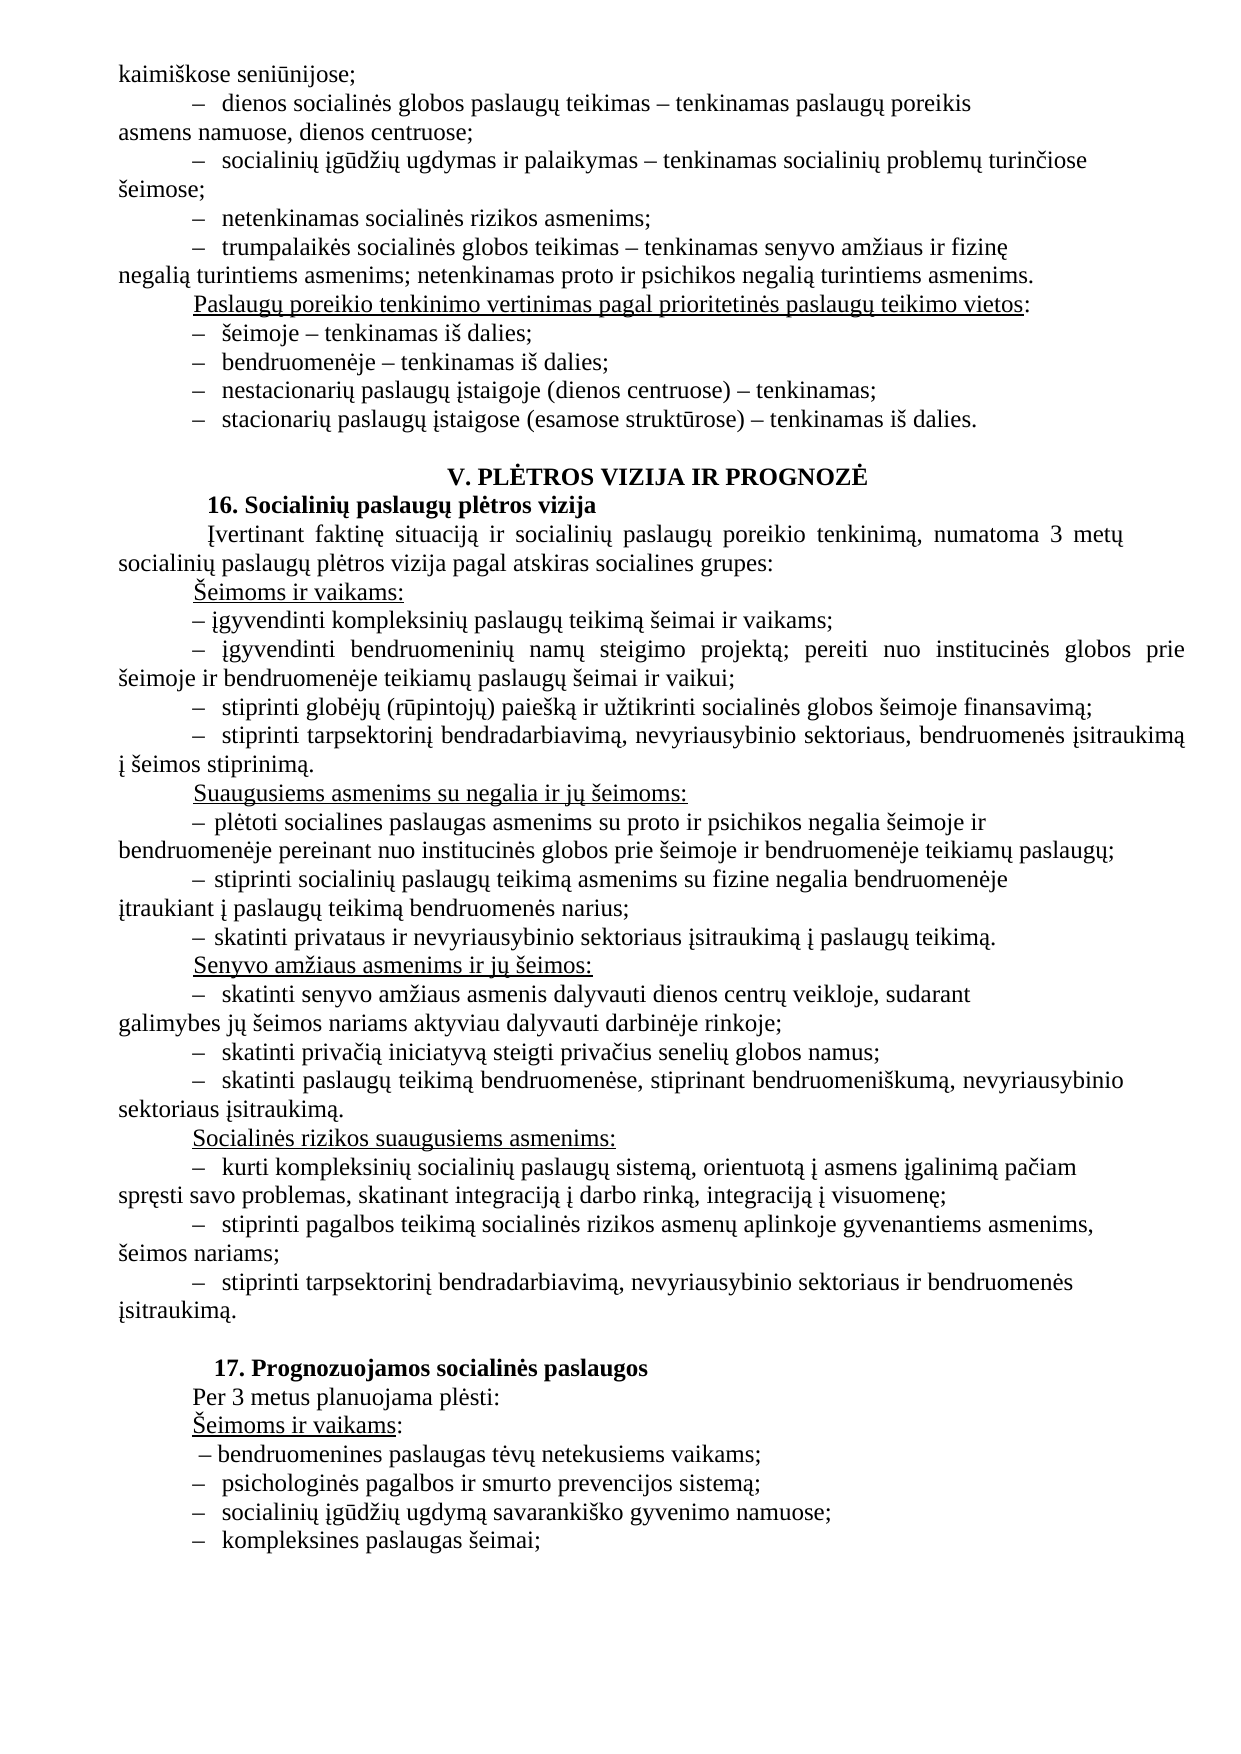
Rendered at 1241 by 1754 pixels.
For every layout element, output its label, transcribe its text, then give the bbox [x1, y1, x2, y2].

text – bendruomenėje – tenkinamas iš dalies; [192, 347, 1122, 375]
text – dienos socialinės globos paslaugų teikimas – tenkinamas paslaugų poreikis [192, 88, 1122, 117]
text – socialinių įgūdžių ugdymą savarankiško gyvenimo namuose; [192, 1497, 1211, 1525]
text įsitraukimą. [118, 1295, 1186, 1324]
text Socialinės rizikos suaugusiems asmenims: [118, 1123, 1186, 1152]
text Senyvo amžiaus asmenims ir jų šeimos: [166, 950, 1186, 979]
text – bendruomenines paslaugas tėvų netekusiems vaikams; [118, 1439, 1211, 1468]
text šeimose; [118, 174, 1122, 203]
text Suaugusiems asmenims su negalia ir jų šeimoms: [166, 778, 1186, 807]
text – stiprinti pagalbos teikimą socialinės rizikos asmenų aplinkoje gyvenantiems asmenims, [192, 1209, 1186, 1238]
text – socialinių įgūdžių ugdymas ir palaikymas – tenkinamas socialinių problemų turinčiose [192, 145, 1122, 174]
text Įvertinant faktinę situaciją ir socialinių paslaugų poreikio tenkinimą, numatoma 3 metų socialinių paslaugų plėtros vizija pagal atskiras socialines grupes: [118, 519, 1124, 577]
text – stiprinti socialinių paslaugų teikimą asmenims su fizine negalia bendruomenėje [192, 864, 1186, 893]
text – stacionarių paslaugų įstaigose (esamose struktūrose) – tenkinamas iš dalies. [192, 404, 1122, 433]
text – nestacionarių paslaugų įstaigoje (dienos centruose) – tenkinamas; [192, 375, 1122, 404]
text šeimos nariams; [118, 1238, 1186, 1267]
text – skatinti privačią iniciatyvą steigti privačius senelių globos namus; [192, 1037, 1186, 1065]
text 17. Prognozuojamos socialinės paslaugos [213, 1353, 758, 1382]
text – kurti kompleksinių socialinių paslaugų sistemą, orientuotą į asmens įgalinimą pačiam [192, 1152, 1124, 1180]
text bendruomenėje pereinant nuo institucinės globos prie šeimoje ir bendruomenėje teikiamų paslaugų; [118, 835, 1186, 864]
text – stiprinti globėjų (rūpintojų) paiešką ir užtikrinti socialinės globos šeimoje finansavimą; [166, 692, 1186, 720]
text – skatinti paslaugų teikimą bendruomenėse, stiprinant bendruomeniškumą, nevyriausybinio sektoriaus įsitraukimą. [118, 1065, 1124, 1123]
text – psichologinės pagalbos ir smurto prevencijos sistemą; [192, 1468, 1211, 1497]
text – plėtoti socialines paslaugas asmenims su proto ir psichikos negalia šeimoje ir [192, 807, 1186, 835]
text – netenkinamas socialinės rizikos asmenims; [192, 203, 1122, 232]
text Šeimoms ir vaikams: [166, 577, 1104, 605]
text 16. Socialinių paslaugų plėtros vizija [118, 490, 1122, 519]
text kaimiškose seniūnijose; [118, 59, 1122, 88]
text įtraukiant į paslaugų teikimą bendruomenės narius; [118, 893, 1186, 922]
text Šeimoms ir vaikams: [118, 1410, 1211, 1439]
text – trumpalaikės socialinės globos teikimas – tenkinamas senyvo amžiaus ir fizinę [192, 232, 1122, 260]
text – šeimoje – tenkinamas iš dalies; [192, 318, 1122, 347]
text – įgyvendinti bendruomeninių namų steigimo projektą; pereiti nuo institucinės globos prie šeimoje ir bendruomenėje teikiamų paslaugų šeimai ir vaikui; [118, 634, 1186, 692]
text asmens namuose, dienos centruose; [118, 117, 1122, 145]
text – skatinti privataus ir nevyriausybinio sektoriaus įsitraukimą į paslaugų teikimą. [192, 922, 1186, 950]
text galimybes jų šeimos nariams aktyviau dalyvauti darbinėje rinkoje; [118, 1008, 1186, 1037]
text – stiprinti tarpsektorinį bendradarbiavimą, nevyriausybinio sektoriaus, bendruomenės įsitraukimą į šeimos stiprinimą. [118, 720, 1186, 778]
text Paslaugų poreikio tenkinimo vertinimas pagal prioritetinės paslaugų teikimo vietos: [193, 289, 1122, 318]
text negalią turintiems asmenims; netenkinamas proto ir psichikos negalią turintiems asmenims. [118, 260, 1122, 289]
text – įgyvendinti kompleksinių paslaugų teikimą šeimai ir vaikams; [192, 605, 1186, 634]
text – stiprinti tarpsektorinį bendradarbiavimą, nevyriausybinio sektoriaus ir bendruomenės [192, 1267, 1186, 1295]
text – kompleksines paslaugas šeimai; [192, 1525, 1211, 1554]
text Per 3 metus planuojama plėsti: [118, 1382, 1211, 1410]
text spręsti savo problemas, skatinant integraciją į darbo rinką, integraciją į visuomenę; [118, 1180, 1124, 1209]
text – skatinti senyvo amžiaus asmenis dalyvauti dienos centrų veikloje, sudarant [192, 979, 1186, 1008]
text V. PLĖTROS VIZIJA IR PROGNOZĖ [118, 462, 1122, 490]
